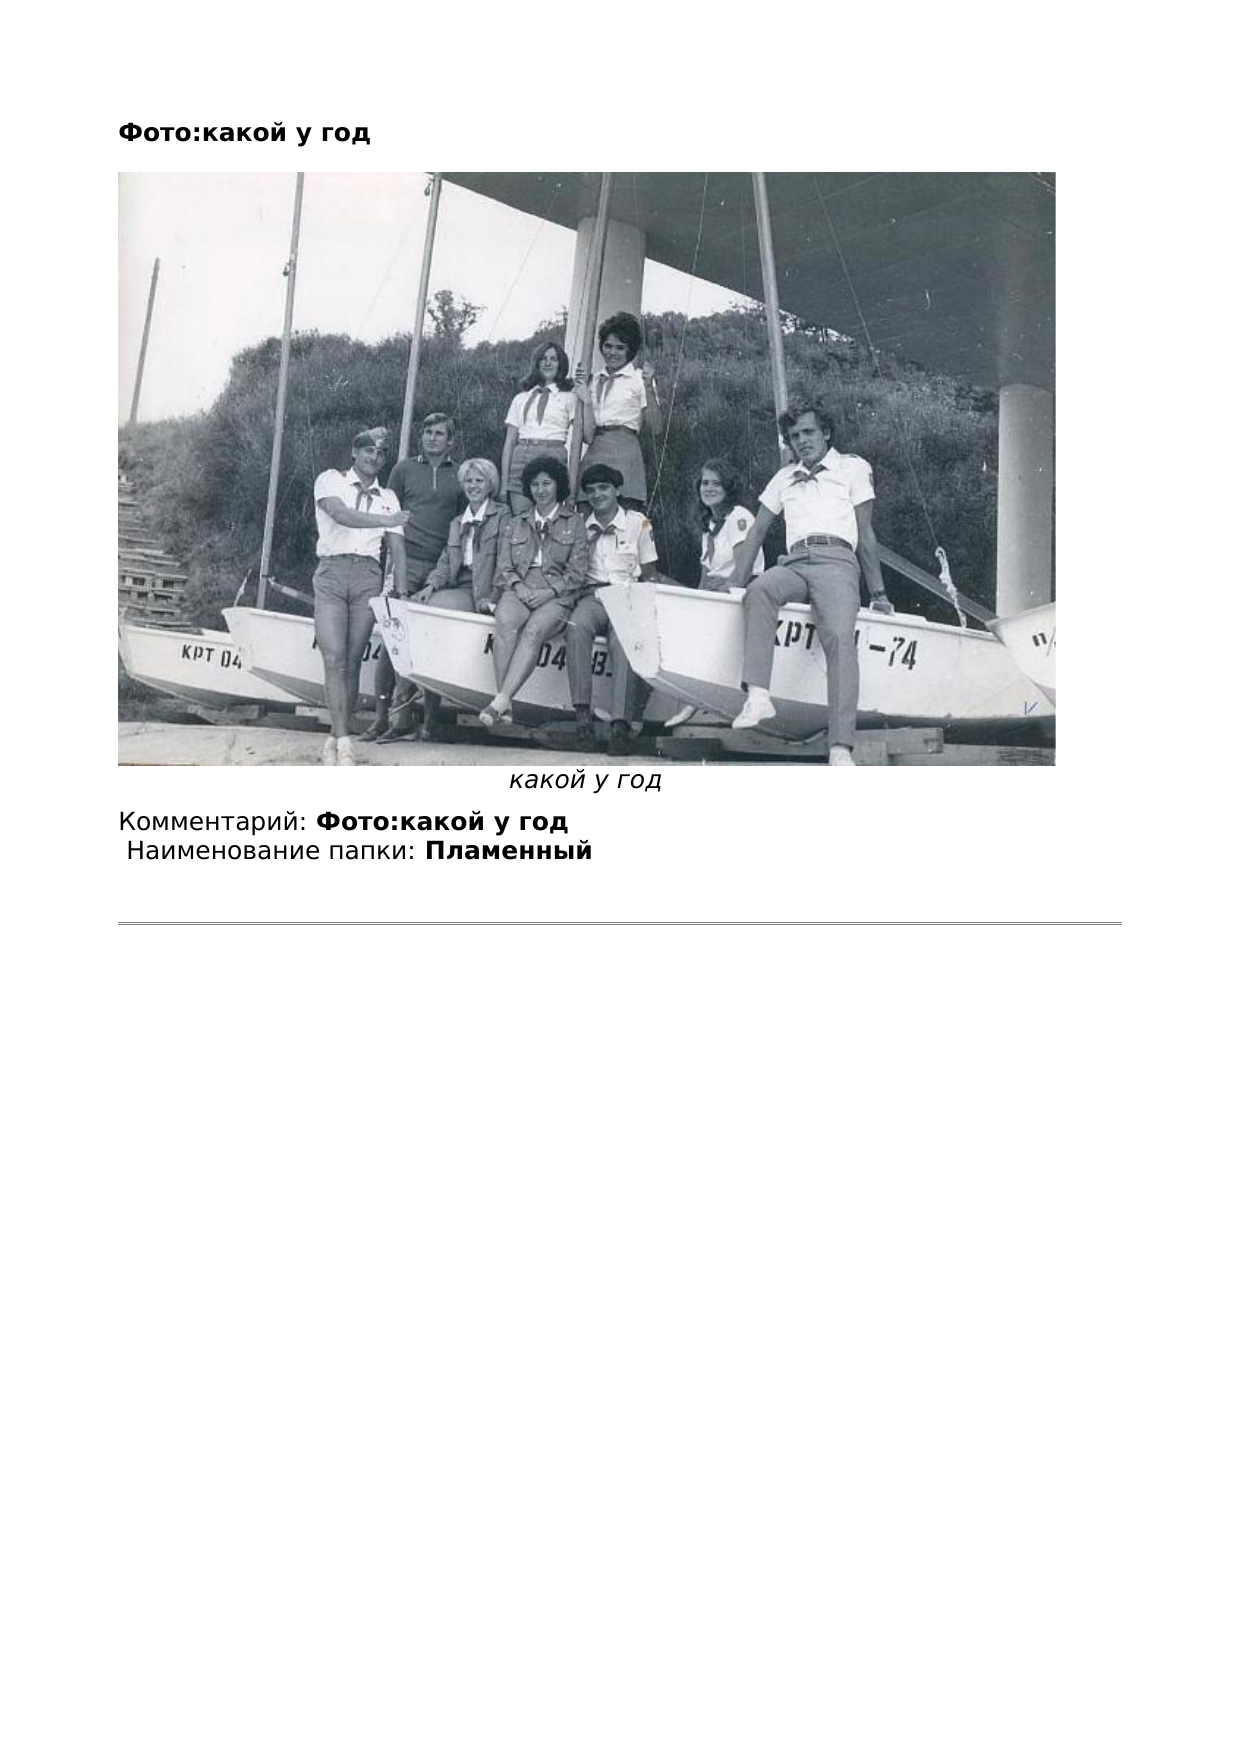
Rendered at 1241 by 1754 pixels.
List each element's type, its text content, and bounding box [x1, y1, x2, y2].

subtitle Фото:какой у год [118, 118, 1122, 147]
text Комментарий: Фото:какой у год Наименование папки: Пламенный [118, 807, 1122, 895]
text какой у год [118, 766, 1056, 795]
picture [118, 172, 1056, 766]
